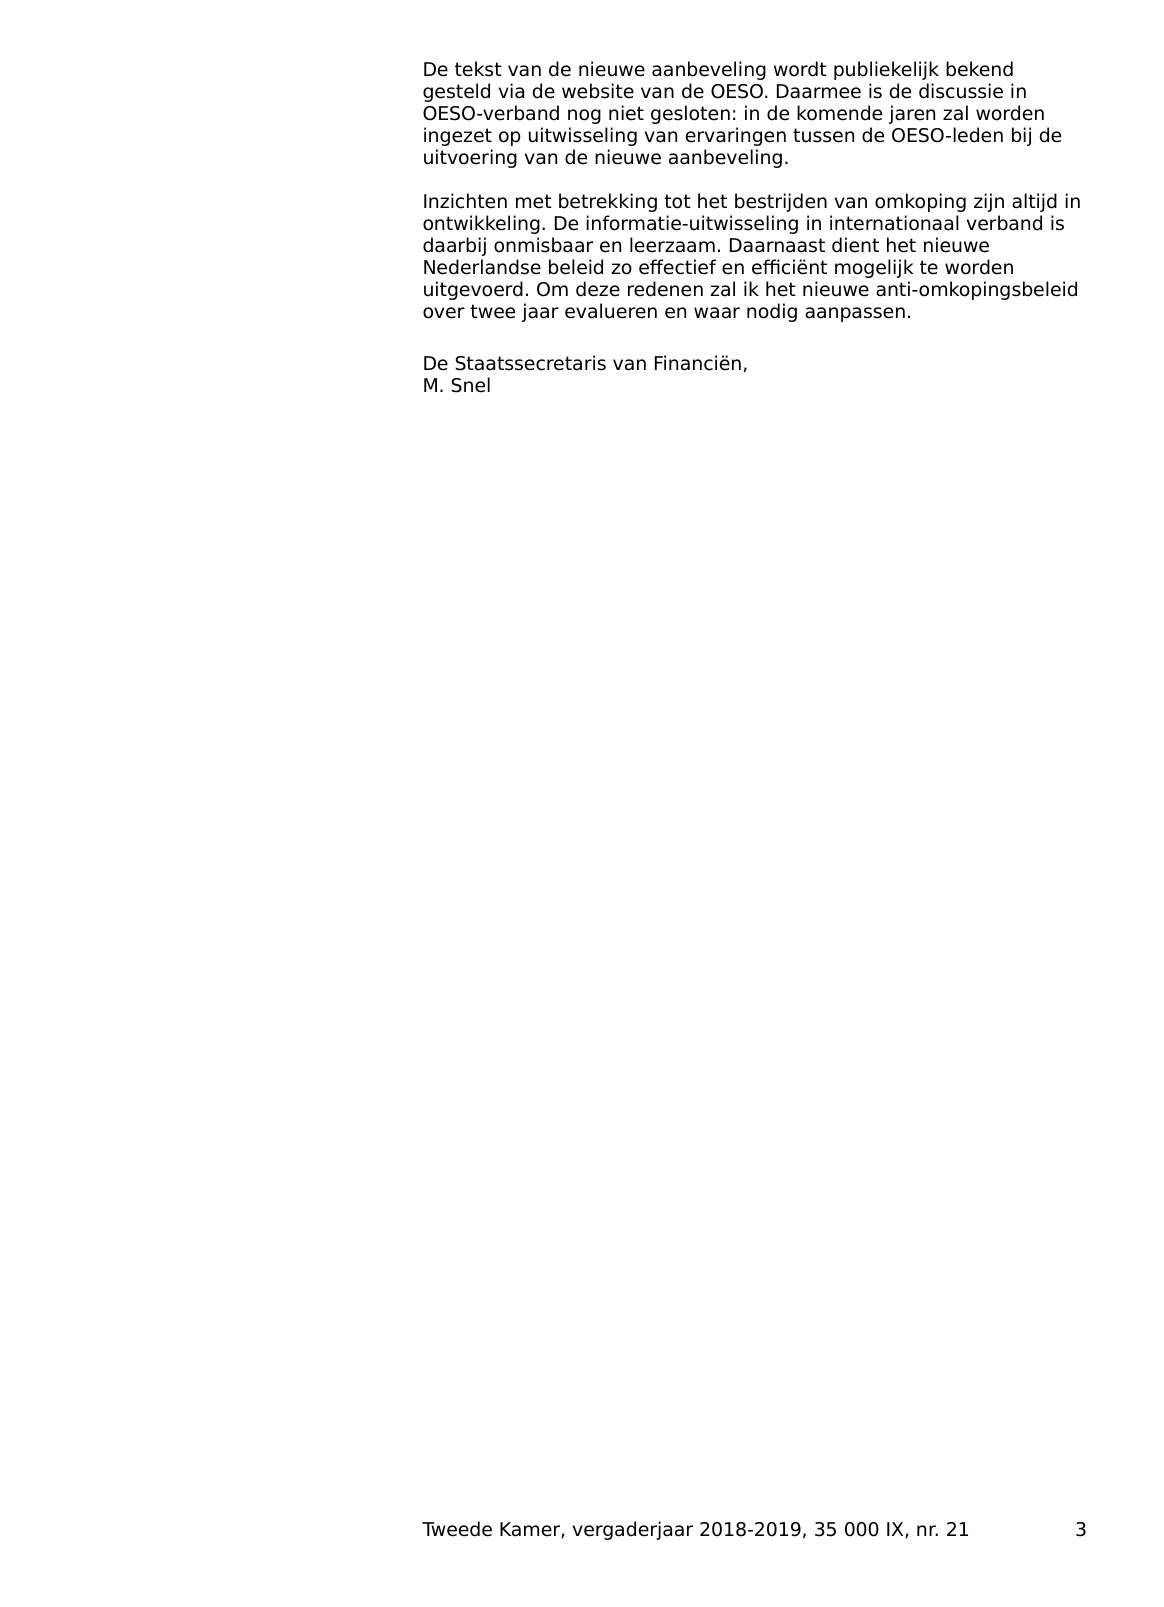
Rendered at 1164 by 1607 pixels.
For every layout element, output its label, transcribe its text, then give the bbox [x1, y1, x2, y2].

text De Staatssecretaris van Financiën, M. Snel [422, 353, 1087, 397]
text De tekst van de nieuwe aanbeveling wordt publiekelijk bekend gesteld via de website van de OESO. Daarmee is de discussie in OESO-verband nog niet gesloten: in de komende jaren zal worden ingezet op uitwisseling van ervaringen tussen de OESO-leden bij de uitvoering van de nieuwe aanbeveling. [422, 59, 1087, 169]
text Inzichten met betrekking tot het bestrijden van omkoping zijn altijd in ontwikkeling. De informatie-uitwisseling in internationaal verband is daarbij onmisbaar en leerzaam. Daarnaast dient het nieuwe Nederlandse beleid zo effectief en efficiënt mogelijk te worden uitgevoerd. Om deze redenen zal ik het nieuwe anti-omkopingsbeleid over twee jaar evalueren en waar nodig aanpassen. [422, 191, 1087, 323]
